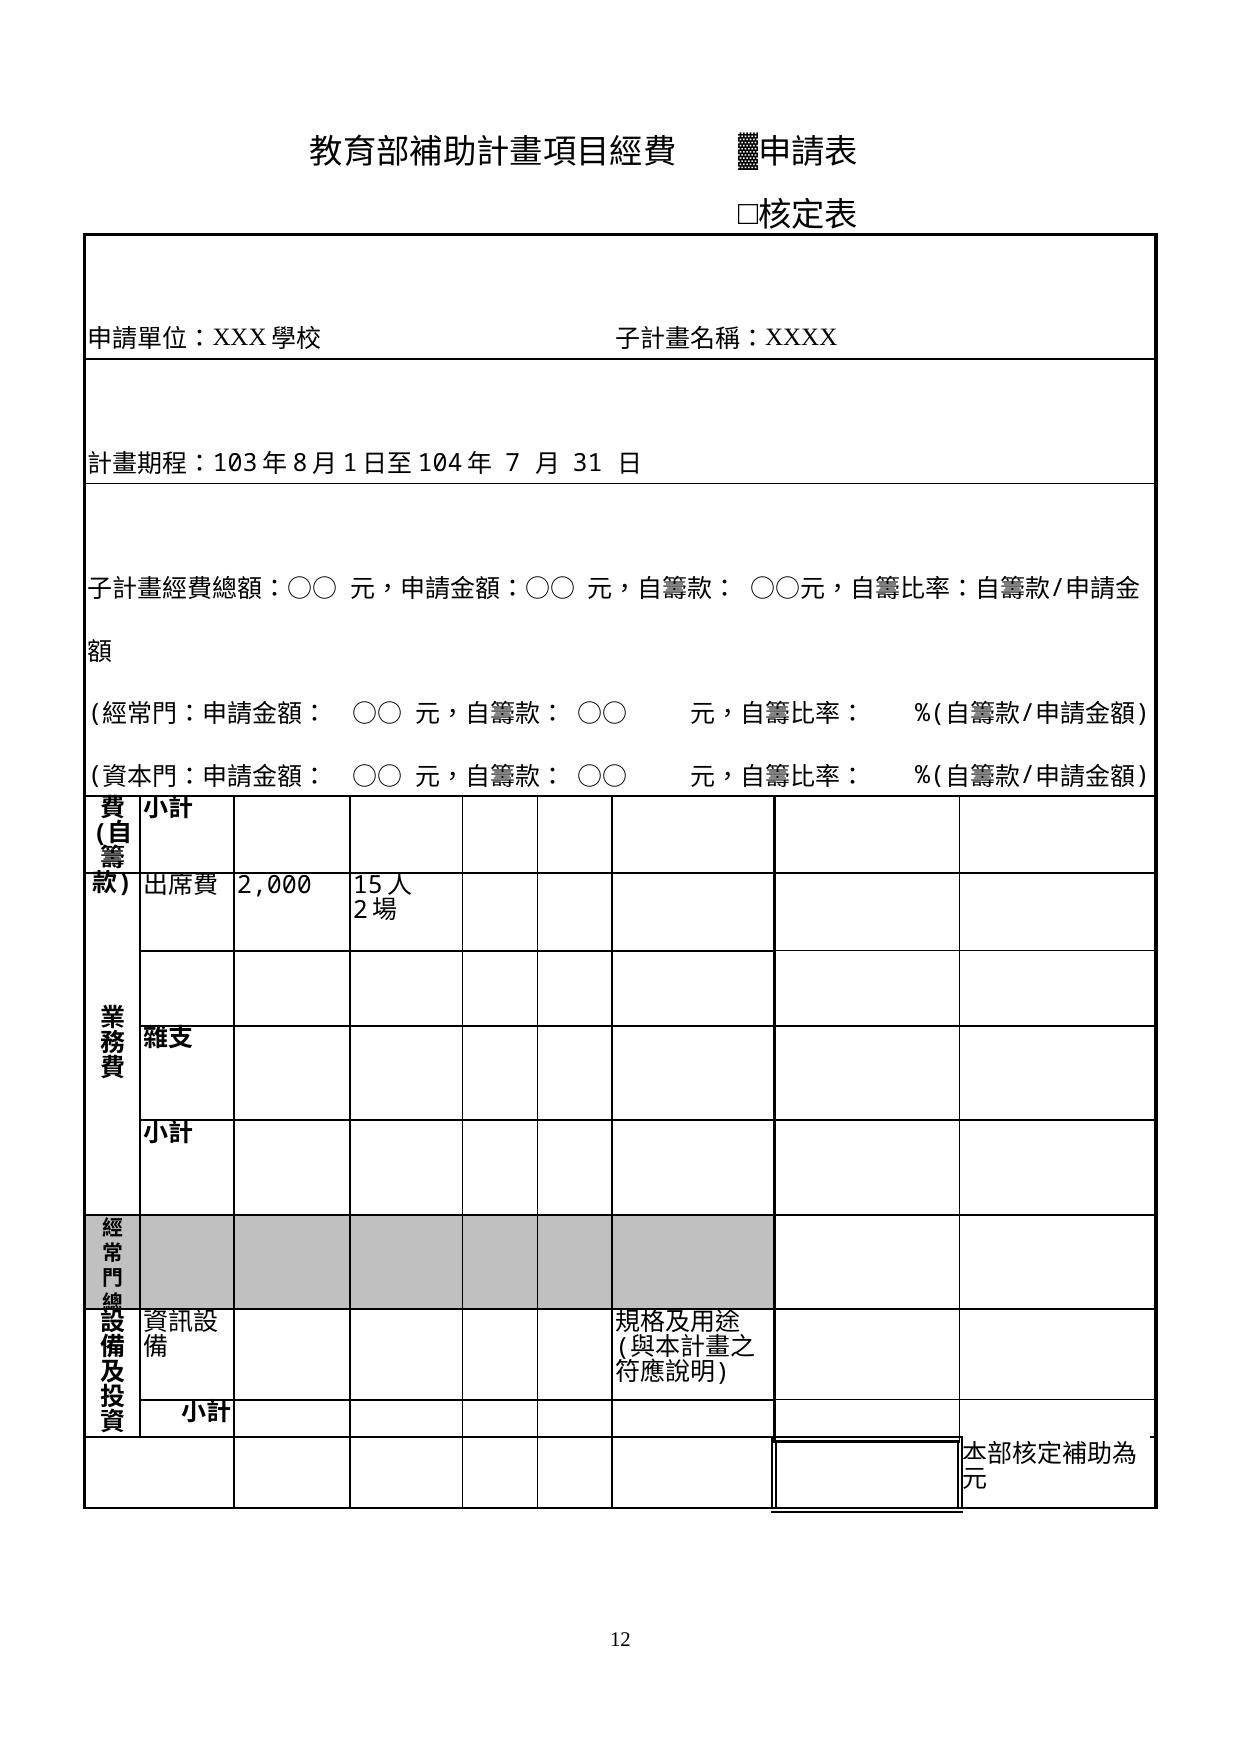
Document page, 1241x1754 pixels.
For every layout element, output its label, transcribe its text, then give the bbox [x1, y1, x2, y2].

table_cell [960, 170, 1156, 233]
table_cell [613, 1401, 773, 1436]
table_cell [538, 1310, 611, 1399]
table_cell 人 事 費(自籌款) [86, 797, 139, 872]
table_cell 子計畫經費總額：○○ 元，申請金額：○○ 元，自籌款： ○○元，自籌比率：自籌款/申請金額 (經常門：申請金額： ○○ 元，自籌款： ○○ 元，自籌比率： %(自籌款/申請金額) (資本門：申請金額： ○○ 元，自籌款： ○○ 元，自籌比率： %(自籌款/申請金額) [86, 484, 1154, 795]
table_header ▓申請表 [714, 108, 882, 170]
table_cell 雜支 [141, 1027, 233, 1119]
table_cell [776, 1121, 959, 1214]
table_cell [235, 1027, 349, 1119]
table_cell 子計畫名稱：XXXX [612, 236, 1154, 358]
table_cell [960, 1027, 1154, 1119]
table_cell [776, 1027, 959, 1119]
table_cell [463, 797, 537, 872]
table_cell [538, 874, 611, 950]
table_cell [234, 170, 256, 233]
table_cell [140, 170, 234, 233]
table_cell [776, 1216, 959, 1308]
table_header [882, 108, 960, 170]
table_cell [776, 1400, 959, 1436]
table_cell [351, 797, 462, 872]
table_cell [538, 1121, 611, 1214]
table_cell [960, 797, 1154, 872]
table_cell [507, 170, 713, 233]
table_cell 申請單位：XXX學校 [86, 236, 612, 358]
table_cell [776, 874, 959, 950]
table_cell [351, 1401, 462, 1436]
table_cell [463, 1216, 537, 1308]
table_cell 業 務 費 [86, 874, 139, 1214]
table_header [140, 108, 234, 170]
table_cell [960, 1400, 1154, 1436]
table_cell [463, 1401, 537, 1436]
table_cell 本部核定補助為 元 [963, 1438, 1154, 1507]
table_cell [776, 1310, 959, 1399]
table_cell [463, 1310, 537, 1399]
table_header [84, 108, 140, 170]
table_cell [960, 874, 1154, 950]
table_cell [351, 952, 462, 1025]
table_cell [882, 170, 960, 233]
table_cell [613, 1027, 773, 1119]
table_cell [383, 170, 507, 233]
table_cell [256, 170, 383, 233]
table_cell 資訊設備 [141, 1310, 233, 1399]
table_cell [613, 797, 773, 872]
table_cell [538, 952, 611, 1025]
table_cell [538, 1216, 611, 1308]
table_cell [351, 1121, 462, 1214]
table_cell 小計 [141, 1121, 233, 1214]
table_header 教育部補助計畫項目經費 [256, 108, 713, 170]
table_cell [613, 1216, 773, 1308]
table_cell [351, 1027, 462, 1119]
table_cell [84, 170, 140, 233]
table_cell [960, 1216, 1154, 1308]
table_cell 2,000 [235, 874, 349, 950]
table_cell □核定表 [714, 170, 882, 233]
table_cell 計畫期程：103年8月1日至104年 7 月 31 日 [86, 360, 1154, 483]
table_cell [235, 1121, 349, 1214]
table_cell [960, 951, 1154, 1025]
table_cell 15人 2場 [351, 874, 462, 950]
table_cell 經常門總計 [86, 1216, 139, 1308]
table_cell [235, 1401, 349, 1436]
table_header [234, 108, 256, 170]
table_cell [351, 1438, 462, 1507]
table_cell [235, 1438, 349, 1507]
table_cell 設 備 及 投 資 [86, 1310, 139, 1436]
table_cell [538, 797, 611, 872]
table_cell [777, 1443, 957, 1507]
table_cell [463, 1438, 537, 1507]
table_cell [235, 952, 349, 1025]
table_cell [235, 1216, 349, 1308]
table_cell [776, 951, 959, 1025]
table_cell [960, 1310, 1154, 1399]
table_cell [351, 1216, 462, 1308]
table_cell 小計 [141, 1401, 233, 1436]
table_cell 出席費 [141, 874, 233, 950]
table_cell 小計 [141, 797, 233, 872]
table_cell [141, 952, 233, 1025]
table_cell [613, 1121, 773, 1214]
table_cell [960, 1121, 1154, 1214]
table_cell [351, 1310, 462, 1399]
table_cell [776, 797, 959, 872]
table_cell [235, 1310, 349, 1399]
table_cell [538, 1438, 611, 1507]
table_cell [235, 797, 349, 872]
table_header [960, 108, 1156, 170]
table_cell [538, 1027, 611, 1119]
table_cell [613, 952, 773, 1025]
table_cell [463, 874, 537, 950]
table_cell [613, 874, 773, 950]
table_cell [463, 952, 537, 1025]
table_cell 規格及用途(與本計畫之符應說明) [613, 1310, 773, 1399]
table_cell [538, 1401, 611, 1436]
table_cell [141, 1216, 233, 1308]
table_cell [613, 1438, 771, 1507]
table_cell [463, 1027, 537, 1119]
table_cell [463, 1121, 537, 1214]
table_cell 合 計 [86, 1438, 233, 1507]
